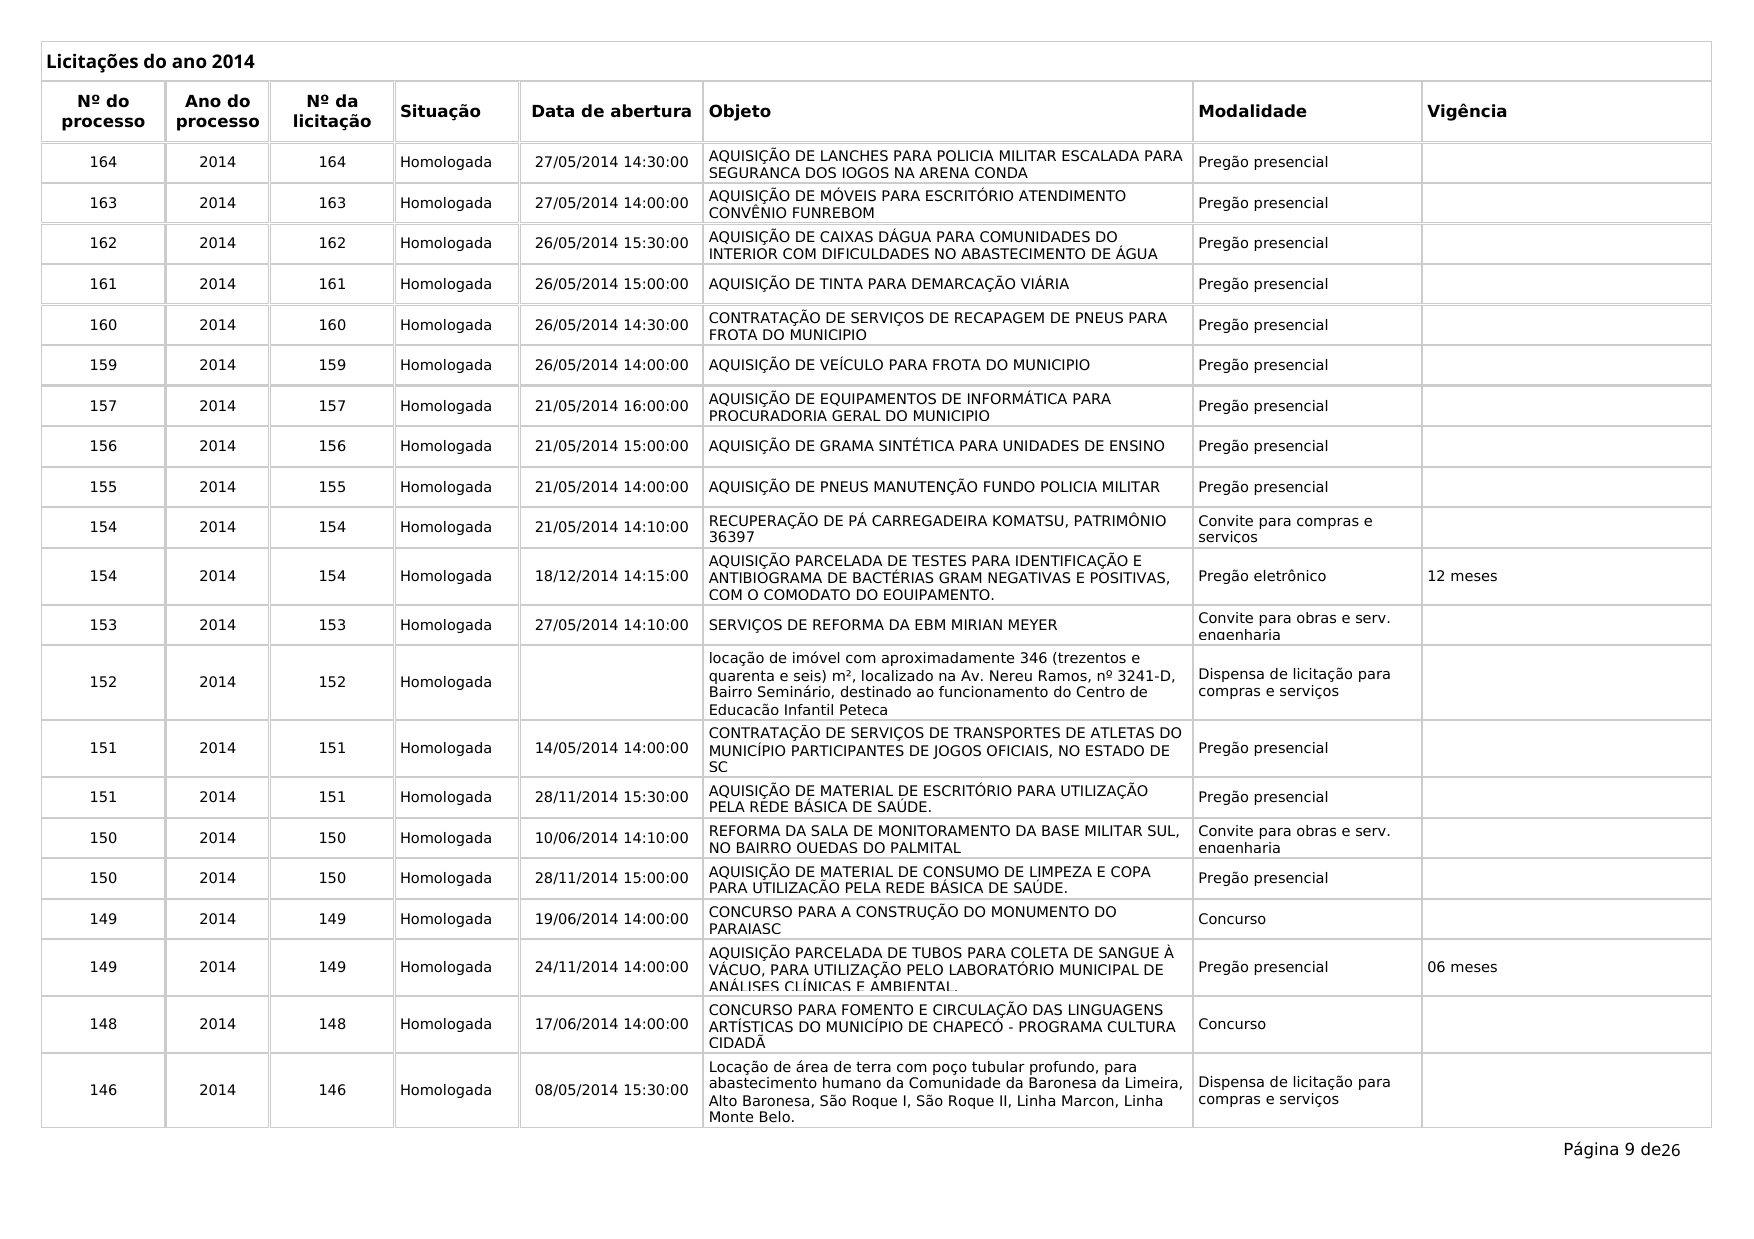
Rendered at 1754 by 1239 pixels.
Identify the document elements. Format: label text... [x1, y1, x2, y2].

table_cell 160 [42, 306, 164, 344]
table_cell 2014 [167, 900, 268, 938]
table_cell [0, 386, 41, 426]
table_cell Pregão presencial [1194, 427, 1421, 466]
table_cell 161 [42, 265, 164, 303]
table_cell 2014 [167, 859, 268, 898]
table_cell Data de abertura [521, 82, 702, 141]
table_cell AQUISIÇÃO DE TINTA PARA DEMARCAÇÃO VIÁRIA [704, 265, 1192, 303]
table_header [1530, 0, 1661, 41]
table_cell AQUISIÇÃO DE LANCHES PARA POLICIA MILITAR ESCALADA PARA SEGURANÇA DOS JOGOS NA ARENA CONDA [704, 144, 1192, 182]
table_cell 160 [271, 306, 393, 344]
table_cell 27/05/2014 14:30:00 [521, 144, 702, 182]
table_cell [1713, 939, 1753, 996]
table_cell [0, 81, 41, 142]
table_header [41, 0, 166, 41]
table_cell [1713, 858, 1753, 899]
table_cell Homologada [396, 306, 518, 344]
table_cell [703, 1130, 1193, 1170]
table_cell [1713, 305, 1753, 345]
table_cell Dispensa de licitação para compras e serviços [1194, 1054, 1421, 1127]
table_cell [1713, 996, 1753, 1053]
table_cell 149 [271, 900, 393, 938]
table_cell [1423, 1054, 1711, 1127]
table_cell AQUISIÇÃO DE EQUIPAMENTOS DE INFORMÁTICA PARA PROCURADORIA GERAL DO MUNICIPIO [704, 387, 1192, 425]
table_cell Homologada [396, 646, 518, 719]
table_header [1193, 0, 1422, 41]
table_cell 148 [42, 997, 164, 1052]
table_cell 21/05/2014 15:00:00 [521, 427, 702, 466]
table_cell [0, 899, 41, 939]
table_cell AQUISIÇÃO DE CAIXAS DÁGUA PARA COMUNIDADES DO INTERIOR COM DIFICULDADES NO ABASTECIMENTO DE ÁGUA [704, 225, 1192, 263]
table_cell Página 9 de [1530, 1130, 1661, 1170]
table_cell [1423, 225, 1711, 263]
table_cell [1423, 721, 1711, 776]
table_cell Pregão presencial [1194, 940, 1421, 995]
table_cell [0, 605, 41, 645]
table_cell 163 [42, 184, 164, 222]
table_cell [1713, 548, 1753, 605]
table_cell 159 [271, 346, 393, 384]
table_cell 08/05/2014 15:30:00 [521, 1054, 702, 1127]
table_cell [0, 548, 41, 605]
table_cell AQUISIÇÃO DE MÓVEIS PARA ESCRITÓRIO ATENDIMENTO CONVÊNIO FUNREBOM [704, 184, 1192, 222]
table_cell 151 [271, 778, 393, 817]
table_cell Convite para obras e serv. engenharia [1194, 606, 1421, 644]
table_cell 28/11/2014 15:30:00 [521, 778, 702, 817]
table_cell 151 [42, 778, 164, 817]
table_cell 26/05/2014 14:30:00 [521, 306, 702, 344]
table_cell [1713, 645, 1753, 720]
table_cell locação de imóvel com aproximadamente 346 (trezentos e quarenta e seis) m², localizado na Av. Nereu Ramos, nº 3241-D, Bairro Seminário, destinado ao funcionamento do Centro de Educação Infantil Peteca [704, 646, 1192, 719]
table_cell Nº do processo [42, 82, 164, 141]
table_cell [0, 720, 41, 777]
table_cell Homologada [396, 859, 518, 898]
table_cell 154 [42, 549, 164, 604]
table_cell Pregão presencial [1194, 346, 1421, 384]
table_cell Ano do processo [167, 82, 268, 141]
table_cell Modalidade [1194, 82, 1421, 141]
table_cell 27/05/2014 14:10:00 [521, 606, 702, 644]
table_cell 153 [271, 606, 393, 644]
table_cell 150 [42, 819, 164, 857]
table_cell 150 [271, 819, 393, 857]
table_cell Homologada [396, 225, 518, 263]
table_cell 154 [42, 508, 164, 547]
table_cell Pregão presencial [1194, 721, 1421, 776]
table_cell Convite para compras e serviços [1194, 508, 1421, 547]
table_cell [1713, 143, 1753, 183]
table_cell 26/05/2014 15:30:00 [521, 225, 702, 263]
table_cell 21/05/2014 16:00:00 [521, 387, 702, 425]
table_cell [1713, 467, 1753, 507]
table_cell 28/11/2014 15:00:00 [521, 859, 702, 898]
table_cell [1713, 224, 1753, 264]
table_cell Homologada [396, 468, 518, 506]
table_cell [1423, 819, 1711, 857]
table_cell [1423, 346, 1711, 384]
table_cell [1713, 81, 1753, 142]
table_cell [1423, 427, 1711, 466]
table_cell 14/05/2014 14:00:00 [521, 721, 702, 776]
table_cell 148 [271, 997, 393, 1052]
table_cell [1713, 818, 1753, 858]
table_cell 150 [42, 859, 164, 898]
table_cell Homologada [396, 346, 518, 384]
table_cell [1423, 265, 1711, 303]
table_header [1661, 0, 1712, 41]
table_cell 149 [42, 900, 164, 938]
table_cell AQUISIÇÃO PARCELADA DE TESTES PARA IDENTIFICAÇÃO E ANTIBIOGRAMA DE BACTÉRIAS GRAM NEGATIVAS E POSITIVAS, COM O COMODATO DO EQUIPAMENTO. [704, 549, 1192, 604]
table_cell 24/11/2014 14:00:00 [521, 940, 702, 995]
table_cell 17/06/2014 14:00:00 [521, 997, 702, 1052]
table_cell Homologada [396, 1054, 518, 1127]
table_cell 2014 [167, 265, 268, 303]
table_header [703, 0, 1193, 41]
table_cell CONTRATAÇÃO DE SERVIÇOS DE RECAPAGEM DE PNEUS PARA FROTA DO MUNICIPIO [704, 306, 1192, 344]
table_cell 2014 [167, 819, 268, 857]
table_cell [1713, 507, 1753, 548]
table_cell 2014 [167, 940, 268, 995]
table_cell [1423, 306, 1711, 344]
table_cell 154 [271, 508, 393, 547]
table_cell Homologada [396, 940, 518, 995]
table_cell [0, 143, 41, 183]
table_cell [0, 507, 41, 548]
table_cell 162 [271, 225, 393, 263]
table_cell Pregão presencial [1194, 184, 1421, 222]
table_cell [395, 1130, 519, 1170]
table_header [1422, 0, 1530, 41]
table_cell Vigência [1423, 82, 1711, 141]
table_cell 159 [42, 346, 164, 384]
table_cell Homologada [396, 387, 518, 425]
table_cell [1713, 1130, 1753, 1170]
table_cell Pregão presencial [1194, 144, 1421, 182]
table_cell AQUISIÇÃO DE GRAMA SINTÉTICA PARA UNIDADES DE ENSINO [704, 427, 1192, 466]
table_cell 2014 [167, 997, 268, 1052]
table_cell [1713, 720, 1753, 777]
table_cell [1713, 183, 1753, 223]
table_cell [0, 996, 41, 1053]
table_cell [1193, 1130, 1422, 1170]
table_cell 154 [271, 549, 393, 604]
table_cell 26/05/2014 14:00:00 [521, 346, 702, 384]
table_cell 12 meses [1423, 549, 1711, 604]
table_cell AQUISIÇÃO DE VEÍCULO PARA FROTA DO MUNICIPIO [704, 346, 1192, 384]
table_cell 21/05/2014 14:00:00 [521, 468, 702, 506]
table_cell [1713, 345, 1753, 386]
table_cell [1423, 387, 1711, 425]
table_cell 2014 [167, 508, 268, 547]
table_cell 157 [271, 387, 393, 425]
table_cell AQUISIÇÃO DE PNEUS MANUTENÇÃO FUNDO POLICIA MILITAR [704, 468, 1192, 506]
table_cell [1713, 1053, 1753, 1128]
table_cell Pregão presencial [1194, 225, 1421, 263]
table_cell Pregão presencial [1194, 468, 1421, 506]
table_cell [0, 1130, 41, 1170]
table_cell 2014 [167, 306, 268, 344]
table_cell 146 [271, 1054, 393, 1127]
table_cell SERVIÇOS DE REFORMA DA EBM MIRIAN MEYER [704, 606, 1192, 644]
table_cell [0, 1053, 41, 1128]
table_cell 156 [42, 427, 164, 466]
table_cell Homologada [396, 997, 518, 1052]
table_cell [1713, 386, 1753, 426]
table_cell Objeto [704, 82, 1192, 141]
table_cell Concurso [1194, 997, 1421, 1052]
table_cell [1713, 41, 1753, 81]
table_cell 26/05/2014 15:00:00 [521, 265, 702, 303]
table_cell Dispensa de licitação para compras e serviços [1194, 646, 1421, 719]
table_cell [0, 264, 41, 304]
table_cell 161 [271, 265, 393, 303]
table_cell 2014 [167, 225, 268, 263]
table_cell 146 [42, 1054, 164, 1127]
table_cell 2014 [167, 646, 268, 719]
table_cell AQUISIÇÃO PARCELADA DE TUBOS PARA COLETA DE SANGUE À VÁCUO, PARA UTILIZAÇÃO PELO LABORATÓRIO MUNICIPAL DE ANÁLISES CLÍNICAS E AMBIENTAL. [704, 940, 1192, 995]
table_cell [1713, 605, 1753, 645]
table_cell [0, 345, 41, 386]
table_cell [1423, 997, 1711, 1052]
table_cell 2014 [167, 144, 268, 182]
table_cell CONTRATAÇÃO DE SERVIÇOS DE TRANSPORTES DE ATLETAS DO MUNICÍPIO PARTICIPANTES DE JOGOS OFICIAIS, NO ESTADO DE SC [704, 721, 1192, 776]
table_cell 19/06/2014 14:00:00 [521, 900, 702, 938]
table_cell 155 [271, 468, 393, 506]
table_cell [520, 1130, 703, 1170]
table_cell [166, 1130, 269, 1170]
table_cell CONCURSO PARA FOMENTO E CIRCULAÇÃO DAS LINGUAGENS ARTÍSTICAS DO MUNICÍPIO DE CHAPECÓ - PROGRAMA CULTURA CIDADÃ [704, 997, 1192, 1052]
table_cell RECUPERAÇÃO DE PÁ CARREGADEIRA KOMATSU, PATRIMÔNIO 36397 [704, 508, 1192, 547]
table_cell [41, 1130, 166, 1170]
table_cell 164 [271, 144, 393, 182]
table_cell 149 [271, 940, 393, 995]
table_cell [1423, 900, 1711, 938]
table_cell [0, 818, 41, 858]
table_header [1713, 0, 1753, 41]
table_cell [270, 1130, 394, 1170]
table_cell 156 [271, 427, 393, 466]
table_cell 151 [271, 721, 393, 776]
table_cell 155 [42, 468, 164, 506]
table_cell Pregão eletrônico [1194, 549, 1421, 604]
table_cell 162 [42, 225, 164, 263]
table_cell [1713, 264, 1753, 304]
table_cell Homologada [396, 144, 518, 182]
table_cell Nº da licitação [271, 82, 393, 141]
table_cell [521, 646, 702, 719]
table_cell Licitações do ano 2014 [42, 42, 1711, 80]
table_cell [1422, 1130, 1530, 1170]
table_cell Homologada [396, 265, 518, 303]
table_cell Pregão presencial [1194, 306, 1421, 344]
table_cell 2014 [167, 184, 268, 222]
table_cell Homologada [396, 549, 518, 604]
table_cell 2014 [167, 1054, 268, 1127]
table_cell 06 meses [1423, 940, 1711, 995]
table_cell Pregão presencial [1194, 859, 1421, 898]
table_cell Homologada [396, 508, 518, 547]
table_cell [0, 858, 41, 899]
table_cell 2014 [167, 549, 268, 604]
table_cell 149 [42, 940, 164, 995]
table_cell [0, 183, 41, 223]
table_cell 2014 [167, 606, 268, 644]
table_cell [1713, 899, 1753, 939]
table_header [0, 0, 41, 41]
table_cell 2014 [167, 778, 268, 817]
table_cell [1423, 144, 1711, 182]
table_cell Homologada [396, 606, 518, 644]
table_cell 2014 [167, 468, 268, 506]
table_cell 2014 [167, 721, 268, 776]
table_cell AQUISIÇÃO DE MATERIAL DE ESCRITÓRIO PARA UTILIZAÇÃO PELA REDE BÁSICA DE SAÚDE. [704, 778, 1192, 817]
table_cell Homologada [396, 184, 518, 222]
table_cell [0, 467, 41, 507]
table_cell Homologada [396, 819, 518, 857]
table_cell 2014 [167, 346, 268, 384]
table_cell [1423, 184, 1711, 222]
table_cell [1423, 606, 1711, 644]
table_cell Homologada [396, 778, 518, 817]
table_cell [0, 777, 41, 818]
table_cell Homologada [396, 427, 518, 466]
table_cell 153 [42, 606, 164, 644]
table_cell REFORMA DA SALA DE MONITORAMENTO DA BASE MILITAR SUL, NO BAIRRO QUEDAS DO PALMITAL [704, 819, 1192, 857]
table_cell 26 [1661, 1130, 1712, 1170]
table_cell 18/12/2014 14:15:00 [521, 549, 702, 604]
table_cell [0, 645, 41, 720]
table_cell Homologada [396, 721, 518, 776]
table_cell 152 [42, 646, 164, 719]
table_cell [1423, 646, 1711, 719]
table_cell 152 [271, 646, 393, 719]
table_cell 21/05/2014 14:10:00 [521, 508, 702, 547]
table_cell 2014 [167, 427, 268, 466]
table_header [520, 0, 703, 41]
table_cell [0, 41, 41, 81]
table_header [395, 0, 519, 41]
table_cell Concurso [1194, 900, 1421, 938]
table_cell CONCURSO PARA A CONSTRUÇÃO DO MONUMENTO DO PARAJASC [704, 900, 1192, 938]
table_cell 151 [42, 721, 164, 776]
table_cell Situação [396, 82, 518, 141]
table_cell Locação de área de terra com poço tubular profundo, para abastecimento humano da Comunidade da Baronesa da Limeira, Alto Baronesa, São Roque I, São Roque II, Linha Marcon, Linha Monte Belo. [704, 1054, 1192, 1127]
table_cell [0, 939, 41, 996]
table_cell AQUISIÇÃO DE MATERIAL DE CONSUMO DE LIMPEZA E COPA PARA UTILIZAÇÃO PELA REDE BÁSICA DE SAÚDE. [704, 859, 1192, 898]
table_cell 2014 [167, 387, 268, 425]
table_cell [0, 426, 41, 467]
table_cell 150 [271, 859, 393, 898]
table_cell Pregão presencial [1194, 778, 1421, 817]
table_cell Convite para obras e serv. engenharia [1194, 819, 1421, 857]
table_cell 163 [271, 184, 393, 222]
table_header [270, 0, 394, 41]
table_cell 10/06/2014 14:10:00 [521, 819, 702, 857]
table_cell [1423, 778, 1711, 817]
table_cell [1713, 426, 1753, 467]
table_cell 164 [42, 144, 164, 182]
table_cell [0, 224, 41, 264]
table_cell [1423, 508, 1711, 547]
table_cell [1423, 468, 1711, 506]
table_header [166, 0, 269, 41]
table_cell [0, 305, 41, 345]
table_cell Homologada [396, 900, 518, 938]
table_cell Pregão presencial [1194, 387, 1421, 425]
table_cell [1713, 777, 1753, 818]
table_cell 27/05/2014 14:00:00 [521, 184, 702, 222]
table_cell [1423, 859, 1711, 898]
table_cell 157 [42, 387, 164, 425]
table_cell Pregão presencial [1194, 265, 1421, 303]
